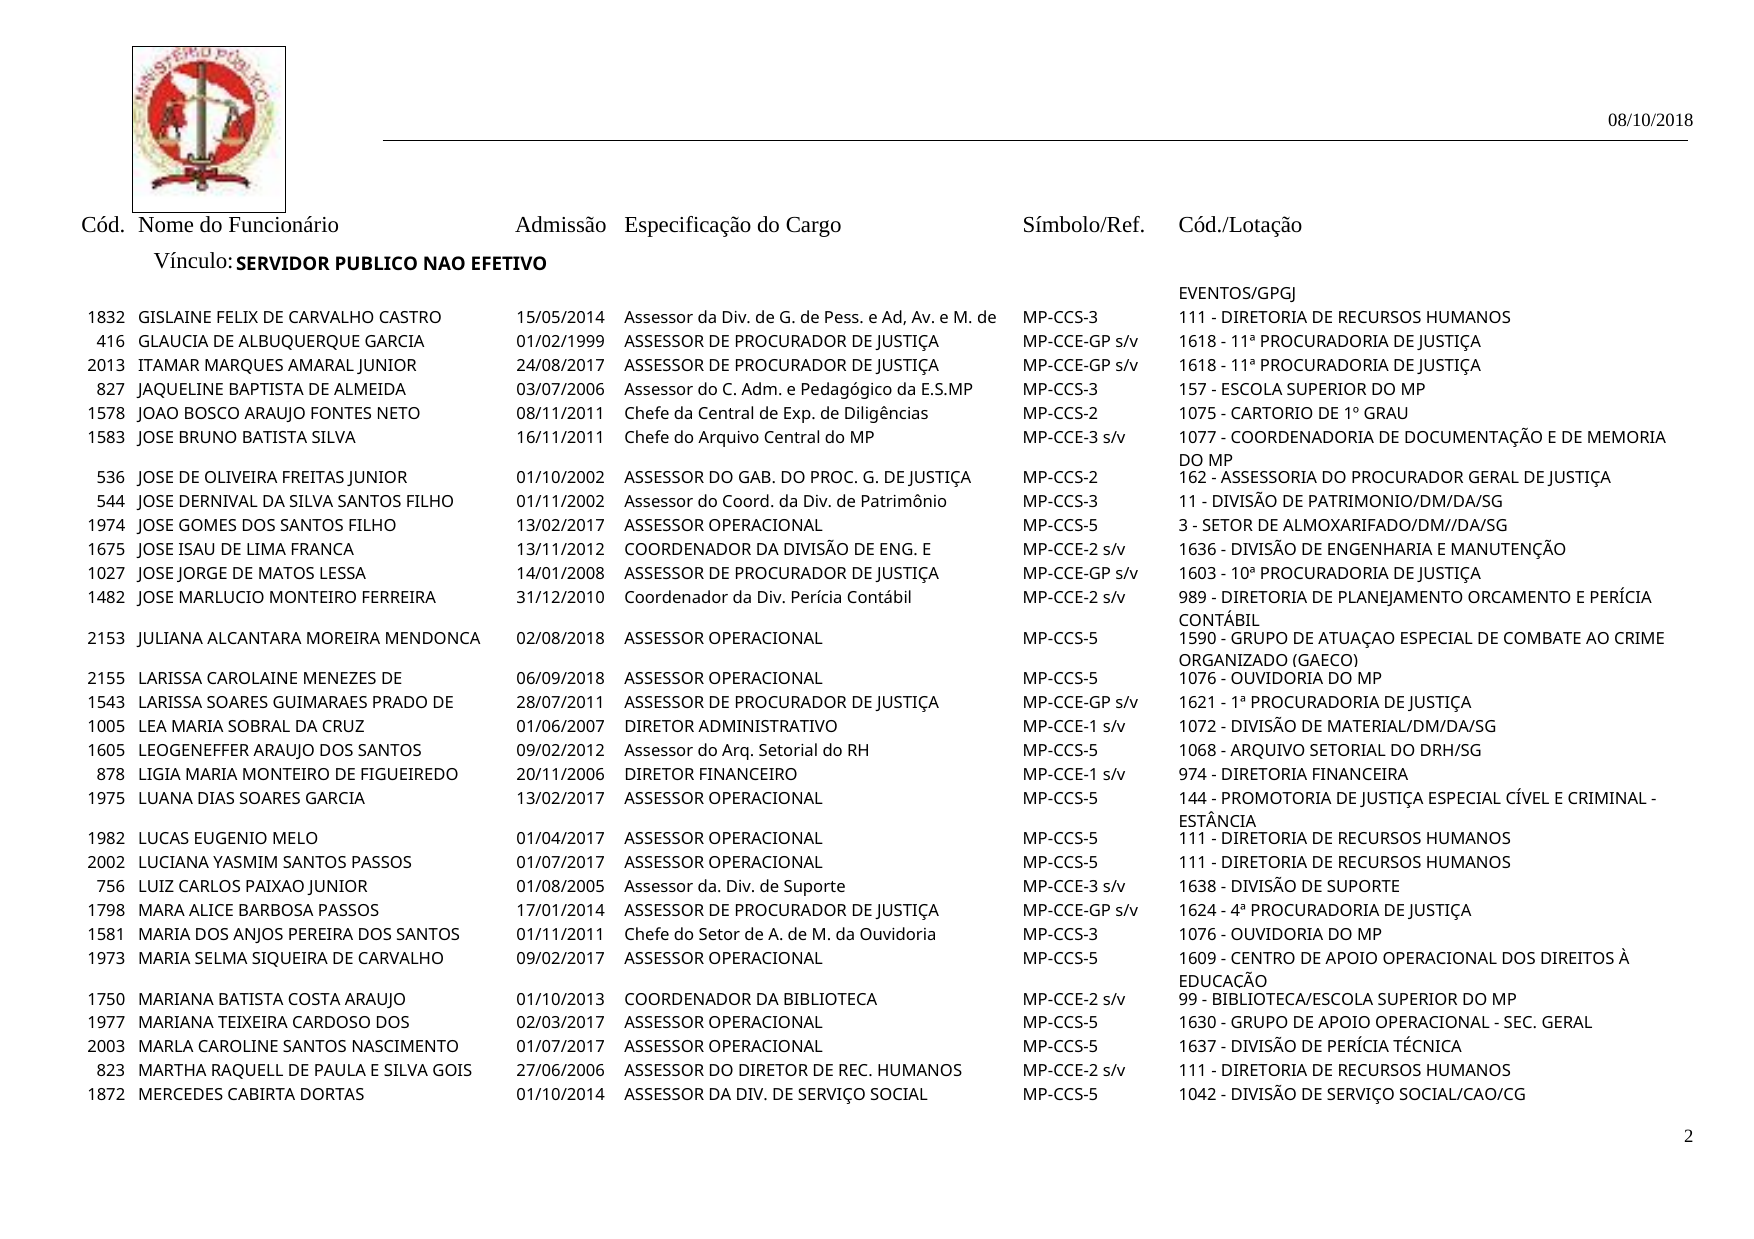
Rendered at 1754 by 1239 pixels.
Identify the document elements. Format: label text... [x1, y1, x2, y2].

table_cell MP-CCE-GP s/v [1023, 354, 1175, 378]
table_cell 1605 [47, 739, 125, 763]
table_cell 1042 - DIVISÃO DE SERVIÇO SOCIAL/CAO/CG [1178, 1083, 1696, 1107]
table_cell [1696, 514, 1753, 538]
table_cell 3 - SETOR DE ALMOXARIFADO/DM//DA/SG [1178, 514, 1696, 538]
table_cell [0, 586, 47, 610]
table_cell 28/07/2011 [503, 691, 618, 715]
table_cell JOSE BRUNO BATISTA SILVA [138, 426, 496, 450]
table_cell [618, 875, 624, 899]
table_cell [0, 899, 47, 923]
table_cell LIGIA MARIA MONTEIRO DE FIGUEIREDO [138, 763, 496, 787]
table_cell Assessor do C. Adm. e Pedagógico da E.S.MP [624, 378, 1022, 402]
table_cell [1696, 811, 1753, 827]
table_cell [618, 899, 624, 923]
table_cell [0, 787, 47, 811]
table_cell MP-CCS-2 [1023, 402, 1175, 426]
table_cell MP-CCS-5 [1023, 947, 1175, 971]
table_cell [1696, 1035, 1753, 1059]
table_cell 13/02/2017 [503, 514, 618, 538]
table_cell [1696, 378, 1753, 402]
table_cell [496, 426, 503, 450]
table_cell [0, 466, 47, 490]
table_cell 144 - PROMOTORIA DE JUSTIÇA ESPECIAL CÍVEL E CRIMINAL - ESTÂNCIA [1178, 787, 1696, 827]
table_cell [125, 739, 138, 763]
table_cell MARIA DOS ANJOS PEREIRA DOS SANTOS [138, 923, 496, 947]
table_cell 03/07/2006 [503, 378, 618, 402]
table_cell [496, 827, 503, 851]
table_cell [496, 490, 503, 514]
table_cell 1638 - DIVISÃO DE SUPORTE [1178, 875, 1696, 899]
table_cell [618, 691, 624, 715]
table_cell 111 - DIRETORIA DE RECURSOS HUMANOS [1178, 851, 1696, 875]
table_cell [352, 142, 1753, 208]
table_cell 1609 - CENTRO DE APOIO OPERACIONAL DOS DIREITOS À EDUCAÇÃO [1178, 947, 1696, 987]
table_cell [0, 562, 47, 586]
table_cell [125, 586, 138, 610]
table_cell [125, 1035, 138, 1059]
table_cell 1750 [47, 987, 125, 1011]
table_cell 01/08/2005 [503, 875, 618, 899]
table_cell [496, 1011, 503, 1035]
table_cell 1974 [47, 514, 125, 538]
table_cell [125, 466, 138, 490]
table_cell [125, 562, 138, 586]
table_cell 99 - BIBLIOTECA/ESCOLA SUPERIOR DO MP [1178, 987, 1696, 1011]
table_cell [125, 402, 138, 426]
table_cell [496, 987, 503, 1011]
table_cell JOSE ISAU DE LIMA FRANCA [138, 538, 496, 562]
table_cell [125, 211, 138, 244]
table_cell LUCIANA YASMIM SANTOS PASSOS [138, 851, 496, 875]
table_cell COORDENADOR DA BIBLIOTECA [624, 987, 1022, 1011]
table_cell ASSESSOR DE PROCURADOR DE JUSTIÇA [624, 562, 1022, 586]
table_cell 974 - DIRETORIA FINANCEIRA [1178, 763, 1696, 787]
table_cell MP-CCS-3 [1023, 378, 1175, 402]
table_cell MP-CCS-3 [1023, 490, 1175, 514]
table_cell COORDENADOR DA DIVISÃO DE ENG. E [624, 538, 1022, 562]
table_cell [1696, 923, 1753, 947]
table_cell 823 [47, 1059, 125, 1083]
table_cell 01/07/2017 [503, 851, 618, 875]
table_cell [1693, 1126, 1753, 1150]
table_cell [496, 562, 503, 586]
table_cell 1618 - 11ª PROCURADORIA DE JUSTIÇA [1178, 330, 1696, 354]
table_cell [125, 306, 138, 330]
table_cell DIRETOR ADMINISTRATIVO [624, 715, 1022, 739]
table_cell 01/06/2007 [503, 715, 618, 739]
table_cell 17/01/2014 [503, 899, 618, 923]
table_cell [0, 250, 135, 279]
table_cell 1872 [47, 1083, 125, 1107]
table_cell 01/10/2014 [503, 1083, 618, 1107]
table_cell [125, 426, 138, 450]
table_cell [618, 1059, 624, 1083]
table_cell ASSESSOR OPERACIONAL [624, 667, 1022, 691]
table_cell [385, 211, 503, 244]
table_cell JAQUELINE BAPTISTA DE ALMEIDA [138, 378, 496, 402]
table_cell JOAO BOSCO ARAUJO FONTES NETO [138, 402, 496, 426]
table_cell 1076 - OUVIDORIA DO MP [1178, 667, 1696, 691]
table_cell [0, 715, 47, 739]
table_cell MP-CCE-GP s/v [1023, 691, 1175, 715]
table_cell [496, 667, 503, 691]
table_cell MP-CCS-5 [1023, 1035, 1175, 1059]
table_cell [618, 426, 624, 450]
table_cell LEA MARIA SOBRAL DA CRUZ [138, 715, 496, 739]
table_cell [0, 739, 47, 763]
table_cell [618, 923, 624, 947]
table_cell [286, 46, 352, 208]
table_cell MARLA CAROLINE SANTOS NASCIMENTO [138, 1035, 496, 1059]
table_cell 1636 - DIVISÃO DE ENGENHARIA E MANUTENÇÃO [1178, 538, 1696, 562]
table_cell 01/11/2011 [503, 923, 618, 947]
table_cell 02/08/2018 [503, 626, 618, 650]
table_cell MP-CCE-2 s/v [1023, 987, 1175, 1011]
table_cell [0, 282, 1178, 306]
table_cell [125, 1059, 138, 1083]
table_cell MP-CCS-5 [1023, 667, 1175, 691]
table_cell [352, 109, 1484, 136]
table_cell [0, 650, 1178, 667]
table_cell MARA ALICE BARBOSA PASSOS [138, 899, 496, 923]
table_cell [1696, 330, 1753, 354]
table_cell 15/05/2014 [503, 306, 618, 330]
table_cell [125, 490, 138, 514]
table_cell 1482 [47, 586, 125, 610]
table_cell [496, 1083, 503, 1107]
table_cell 1077 - COORDENADORIA DE DOCUMENTAÇÃO E DE MEMORIA DO MP [1178, 426, 1696, 466]
table_cell [125, 827, 138, 851]
table_cell [0, 811, 1178, 827]
table_cell [618, 763, 624, 787]
table_cell [1696, 626, 1753, 650]
table_cell [125, 1083, 138, 1107]
table_cell ASSESSOR OPERACIONAL [624, 947, 1022, 971]
table_cell [1696, 739, 1753, 763]
table_cell 1068 - ARQUIVO SETORIAL DO DRH/SG [1178, 739, 1696, 763]
table_cell [125, 1011, 138, 1035]
table_cell 14/01/2008 [503, 562, 618, 586]
table_header Vínculo: [135, 248, 233, 280]
table_cell 06/09/2018 [503, 667, 618, 691]
table_cell MP-CCE-GP s/v [1023, 330, 1175, 354]
table_cell MERCEDES CABIRTA DORTAS [138, 1083, 496, 1107]
table_cell MP-CCS-5 [1023, 787, 1175, 811]
table_cell [125, 378, 138, 402]
table_cell LUCAS EUGENIO MELO [138, 827, 496, 851]
table_cell [1696, 715, 1753, 739]
table_cell MARIANA BATISTA COSTA ARAUJO [138, 987, 496, 1011]
table_cell [1696, 971, 1753, 987]
table_cell [496, 947, 503, 971]
table_cell 2153 [47, 626, 125, 650]
table_cell MP-CCS-2 [1023, 466, 1175, 490]
table_cell JOSE MARLUCIO MONTEIRO FERREIRA [138, 586, 496, 610]
table_cell MP-CCE-GP s/v [1023, 899, 1175, 923]
table_cell [496, 354, 503, 378]
table_cell [0, 211, 53, 244]
table_cell MARIANA TEIXEIRA CARDOSO DOS [138, 1011, 496, 1035]
table_cell [618, 739, 624, 763]
table_cell [0, 1126, 1578, 1150]
table_cell 01/10/2002 [503, 466, 618, 490]
table_cell [0, 330, 47, 354]
table_cell [618, 211, 624, 244]
table_cell [0, 109, 132, 136]
table_cell [1696, 586, 1753, 610]
table_cell MP-CCS-5 [1023, 626, 1175, 650]
table_cell [1696, 899, 1753, 923]
table_cell [0, 626, 47, 650]
table_cell [1696, 875, 1753, 899]
table_cell [496, 899, 503, 923]
table_cell [0, 538, 47, 562]
table_cell [1696, 787, 1753, 811]
table_cell 989 - DIRETORIA DE PLANEJAMENTO ORCAMENTO E PERÍCIA CONTÁBIL [1178, 586, 1696, 626]
table_cell 01/04/2017 [503, 827, 618, 851]
table_cell [0, 827, 47, 851]
table_cell ASSESSOR DO DIRETOR DE REC. HUMANOS [624, 1059, 1022, 1083]
table_cell [0, 610, 1178, 626]
table_cell [0, 691, 47, 715]
table_cell [496, 691, 503, 715]
table_cell JOSE GOMES DOS SANTOS FILHO [138, 514, 496, 538]
table_cell [1696, 1083, 1753, 1107]
table_cell [496, 626, 503, 650]
table_cell MP-CCE-2 s/v [1023, 1059, 1175, 1083]
table_cell [0, 1083, 47, 1107]
table_cell [125, 947, 138, 971]
table_cell [496, 538, 503, 562]
table_cell 01/02/1999 [503, 330, 618, 354]
table_cell [1374, 211, 1753, 244]
table_cell 02/03/2017 [503, 1011, 618, 1035]
table_cell 1603 - 10ª PROCURADORIA DE JUSTIÇA [1178, 562, 1696, 586]
table_cell MP-CCS-5 [1023, 1011, 1175, 1035]
table_cell [1696, 562, 1753, 586]
table_cell 20/11/2006 [503, 763, 618, 787]
table_cell MP-CCS-5 [1023, 851, 1175, 875]
table_cell [1696, 851, 1753, 875]
table_cell [125, 875, 138, 899]
table_cell [1696, 827, 1753, 851]
table_cell Cód./Lotação [1178, 211, 1374, 244]
table_cell [618, 538, 624, 562]
table_cell Assessor do Coord. da Div. de Patrimônio [624, 490, 1022, 514]
table_cell [125, 538, 138, 562]
table_cell [618, 667, 624, 691]
table_cell MARIA SELMA SIQUEIRA DE CARVALHO [138, 947, 496, 971]
table_cell [496, 787, 503, 811]
table_cell 827 [47, 378, 125, 402]
table_cell [618, 514, 624, 538]
table_cell EVENTOS/GPGJ [1178, 282, 1696, 306]
table_cell JOSE DE OLIVEIRA FREITAS JUNIOR [138, 466, 496, 490]
table_cell [618, 626, 624, 650]
table_cell ASSESSOR OPERACIONAL [624, 827, 1022, 851]
table_cell 2013 [47, 354, 125, 378]
table_cell ASSESSOR OPERACIONAL [624, 1035, 1022, 1059]
table_cell [0, 987, 47, 1011]
table_cell [496, 466, 503, 490]
table_cell [0, 426, 47, 450]
table_cell [0, 514, 47, 538]
table_cell MP-CCS-5 [1023, 1083, 1175, 1107]
table_cell 1675 [47, 538, 125, 562]
table_cell 09/02/2012 [503, 739, 618, 763]
table_cell MP-CCE-GP s/v [1023, 562, 1175, 586]
table_cell LUANA DIAS SOARES GARCIA [138, 787, 496, 811]
table_cell [0, 971, 1178, 987]
table_cell 1624 - 4ª PROCURADORIA DE JUSTIÇA [1178, 899, 1696, 923]
table_cell [1696, 947, 1753, 971]
table_cell 2 [1578, 1125, 1693, 1150]
table_cell MP-CCE-1 s/v [1023, 763, 1175, 787]
table_cell [125, 851, 138, 875]
table_cell 01/07/2017 [503, 1035, 618, 1059]
table_cell Assessor do Arq. Setorial do RH [624, 739, 1022, 763]
table_cell [618, 466, 624, 490]
table_cell [618, 490, 624, 514]
table_cell Chefe do Arquivo Central do MP [624, 426, 1022, 450]
table_cell LUIZ CARLOS PAIXAO JUNIOR [138, 875, 496, 899]
table_cell [1696, 1011, 1753, 1035]
table_cell ITAMAR MARQUES AMARAL JUNIOR [138, 354, 496, 378]
table_cell [1696, 610, 1753, 626]
table_cell [0, 923, 47, 947]
table_cell [1696, 466, 1753, 490]
table_cell [125, 715, 138, 739]
table_cell 878 [47, 763, 125, 787]
table_cell [125, 899, 138, 923]
table_cell 1982 [47, 827, 125, 851]
table_cell [0, 851, 47, 875]
table_cell 1578 [47, 402, 125, 426]
table_cell [618, 402, 624, 426]
table_cell 1798 [47, 899, 125, 923]
table_cell [618, 947, 624, 971]
table_cell 11 - DIVISÃO DE PATRIMONIO/DM/DA/SG [1178, 490, 1696, 514]
table_cell [1696, 538, 1753, 562]
table_cell 111 - DIRETORIA DE RECURSOS HUMANOS [1178, 827, 1696, 851]
table_cell [496, 1035, 503, 1059]
table_cell [0, 1059, 47, 1083]
table_cell [496, 739, 503, 763]
table_cell 13/11/2012 [503, 538, 618, 562]
table_cell 1590 - GRUPO DE ATUAÇAO ESPECIAL DE COMBATE AO CRIME ORGANIZADO (GAECO) [1178, 626, 1696, 667]
table_cell 27/06/2006 [503, 1059, 618, 1083]
table_cell [0, 1107, 1753, 1125]
table_cell 2155 [47, 667, 125, 691]
table_cell [0, 306, 47, 330]
table_cell [0, 1035, 47, 1059]
table_cell 1027 [47, 562, 125, 586]
table_cell [125, 923, 138, 947]
table_cell [125, 514, 138, 538]
table_cell [352, 46, 1753, 70]
table_cell [618, 1083, 624, 1107]
table_cell 1637 - DIVISÃO DE PERÍCIA TÉCNICA [1178, 1035, 1696, 1059]
table_cell [618, 715, 624, 739]
table_cell ASSESSOR OPERACIONAL [624, 514, 1022, 538]
table_cell [125, 787, 138, 811]
table_cell JOSE DERNIVAL DA SILVA SANTOS FILHO [138, 490, 496, 514]
table_cell MP-CCE-3 s/v [1023, 875, 1175, 899]
table_cell 1973 [47, 947, 125, 971]
table_cell MP-CCE-3 s/v [1023, 426, 1175, 450]
table_cell 1975 [47, 787, 125, 811]
table_cell 01/10/2013 [503, 987, 618, 1011]
table_cell [1693, 109, 1753, 136]
table_cell [1169, 250, 1753, 279]
table_cell SERVIDOR PUBLICO NAO EFETIVO [236, 250, 1169, 282]
table_cell ASSESSOR DE PROCURADOR DE JUSTIÇA [624, 354, 1022, 378]
table_cell [1696, 987, 1753, 1011]
table_cell [618, 1011, 624, 1035]
table_cell 536 [47, 466, 125, 490]
table_cell [618, 586, 624, 610]
table_cell [0, 354, 47, 378]
table_cell 1832 [47, 306, 125, 330]
table_cell [0, 402, 47, 426]
table_cell MP-CCS-3 [1023, 306, 1175, 330]
table_cell Cód. [53, 211, 125, 244]
table_cell ASSESSOR DE PROCURADOR DE JUSTIÇA [624, 691, 1022, 715]
table_cell ASSESSOR OPERACIONAL [624, 787, 1022, 811]
table_cell [618, 787, 624, 811]
table_cell Chefe da Central de Exp. de Diligências [624, 402, 1022, 426]
table_cell [1696, 667, 1753, 691]
table_cell [618, 827, 624, 851]
table_cell 24/08/2017 [503, 354, 618, 378]
table_cell 756 [47, 875, 125, 899]
table_cell LARISSA SOARES GUIMARAES PRADO DE [138, 691, 496, 715]
table_cell MP-CCS-3 [1023, 923, 1175, 947]
table_cell [125, 354, 138, 378]
table_cell 544 [47, 490, 125, 514]
table_cell [618, 987, 624, 1011]
table_cell ASSESSOR OPERACIONAL [624, 851, 1022, 875]
table_cell 157 - ESCOLA SUPERIOR DO MP [1178, 378, 1696, 402]
table_cell [125, 763, 138, 787]
table_cell [618, 1035, 624, 1059]
table_cell 31/12/2010 [503, 586, 618, 610]
table_cell 1005 [47, 715, 125, 739]
table_cell 1621 - 1ª PROCURADORIA DE JUSTIÇA [1178, 691, 1696, 715]
table_cell 1581 [47, 923, 125, 947]
table_cell [496, 586, 503, 610]
table_cell [496, 851, 503, 875]
table_cell 01/11/2002 [503, 490, 618, 514]
table_cell [0, 142, 132, 208]
table_cell [0, 1011, 47, 1035]
table_cell 162 - ASSESSORIA DO PROCURADOR GERAL DE JUSTIÇA [1178, 466, 1696, 490]
table_cell [1696, 426, 1753, 450]
table_cell [1696, 1059, 1753, 1083]
table_cell [618, 562, 624, 586]
table_cell [496, 763, 503, 787]
table_cell LARISSA CAROLAINE MENEZES DE [138, 667, 496, 691]
table_cell MP-CCS-5 [1023, 739, 1175, 763]
table_cell [496, 330, 503, 354]
table_cell 416 [47, 330, 125, 354]
table_cell 13/02/2017 [503, 787, 618, 811]
table_cell ASSESSOR DE PROCURADOR DE JUSTIÇA [624, 899, 1022, 923]
table_cell [496, 306, 503, 330]
table_cell ASSESSOR OPERACIONAL [624, 1011, 1022, 1035]
table_cell DIRETOR FINANCEIRO [624, 763, 1022, 787]
table_cell 16/11/2011 [503, 426, 618, 450]
table_cell [496, 715, 503, 739]
table_cell 2003 [47, 1035, 125, 1059]
table_cell [0, 947, 47, 971]
table_cell Especificação do Cargo [624, 211, 907, 244]
table_cell ASSESSOR OPERACIONAL [624, 626, 1022, 650]
table_cell [125, 667, 138, 691]
table_cell [352, 70, 1753, 109]
table_cell [618, 354, 624, 378]
table_cell MP-CCE-2 s/v [1023, 538, 1175, 562]
table_cell 08/10/2018 [1484, 109, 1693, 136]
table_cell [1696, 650, 1753, 667]
table_cell [1696, 691, 1753, 715]
table_cell Coordenador da Div. Perícia Contábil [624, 586, 1022, 610]
table_cell [0, 667, 47, 691]
table_cell [496, 402, 503, 426]
table_cell [618, 306, 624, 330]
table_cell [125, 691, 138, 715]
table_cell 09/02/2017 [503, 947, 618, 971]
table_cell MP-CCS-5 [1023, 827, 1175, 851]
table_cell 1072 - DIVISÃO DE MATERIAL/DM/DA/SG [1178, 715, 1696, 739]
table_cell 1583 [47, 426, 125, 450]
table_cell [496, 378, 503, 402]
table_cell 111 - DIRETORIA DE RECURSOS HUMANOS [1178, 1059, 1696, 1083]
table_cell GLAUCIA DE ALBUQUERQUE GARCIA [138, 330, 496, 354]
table_cell Assessor da. Div. de Suporte [624, 875, 1022, 899]
table_cell Chefe do Setor de A. de M. da Ouvidoria [624, 923, 1022, 947]
table_cell 1076 - OUVIDORIA DO MP [1178, 923, 1696, 947]
table_cell [0, 490, 47, 514]
table_cell 1977 [47, 1011, 125, 1035]
table_cell [0, 763, 47, 787]
table_cell [1696, 282, 1753, 306]
table_cell 1618 - 11ª PROCURADORIA DE JUSTIÇA [1178, 354, 1696, 378]
table_cell [618, 330, 624, 354]
table_cell [1696, 306, 1753, 330]
table_cell [496, 923, 503, 947]
table_cell 1543 [47, 691, 125, 715]
table_cell [1696, 402, 1753, 426]
table_cell [1696, 490, 1753, 514]
table_cell [125, 626, 138, 650]
table_cell Símbolo/Ref. [1023, 211, 1175, 244]
table_cell Admissão [503, 211, 618, 244]
table_cell [0, 450, 1178, 466]
table_cell [125, 987, 138, 1011]
table_cell ASSESSOR DA DIV. DE SERVIÇO SOCIAL [624, 1083, 1022, 1107]
table_cell [125, 330, 138, 354]
table_cell 08/11/2011 [503, 402, 618, 426]
table_cell [496, 514, 503, 538]
table_cell JULIANA ALCANTARA MOREIRA MENDONCA [138, 626, 496, 650]
table_cell [1696, 354, 1753, 378]
table_cell [1696, 450, 1753, 466]
table_header [0, 0, 1753, 46]
table_cell [618, 851, 624, 875]
table_cell [1696, 763, 1753, 787]
table_cell 1630 - GRUPO DE APOIO OPERACIONAL - SEC. GERAL [1178, 1011, 1696, 1035]
table_cell [496, 875, 503, 899]
table_cell ASSESSOR DE PROCURADOR DE JUSTIÇA [624, 330, 1022, 354]
table_cell MP-CCS-5 [1023, 514, 1175, 538]
table_cell [0, 46, 132, 70]
table_cell Assessor da Div. de G. de Pess. e Ad, Av. e M. de [624, 306, 1022, 330]
table_cell ASSESSOR DO GAB. DO PROC. G. DE JUSTIÇA [624, 466, 1022, 490]
table_cell Nome do Funcionário [138, 211, 385, 244]
table_cell [0, 875, 47, 899]
table_cell GISLAINE FELIX DE CARVALHO CASTRO [138, 306, 496, 330]
table_cell 111 - DIRETORIA DE RECURSOS HUMANOS [1178, 306, 1696, 330]
table_cell LEOGENEFFER ARAUJO DOS SANTOS [138, 739, 496, 763]
table_cell MP-CCE-2 s/v [1023, 586, 1175, 610]
table_cell [496, 1059, 503, 1083]
table_cell 1075 - CARTORIO DE 1º GRAU [1178, 402, 1696, 426]
table_cell 2002 [47, 851, 125, 875]
table_cell [907, 211, 1022, 244]
table_cell [0, 70, 132, 109]
table_cell MARTHA RAQUELL DE PAULA E SILVA GOIS [138, 1059, 496, 1083]
table_cell MP-CCE-1 s/v [1023, 715, 1175, 739]
table_cell [618, 378, 624, 402]
table_cell [0, 378, 47, 402]
table_cell JOSE JORGE DE MATOS LESSA [138, 562, 496, 586]
